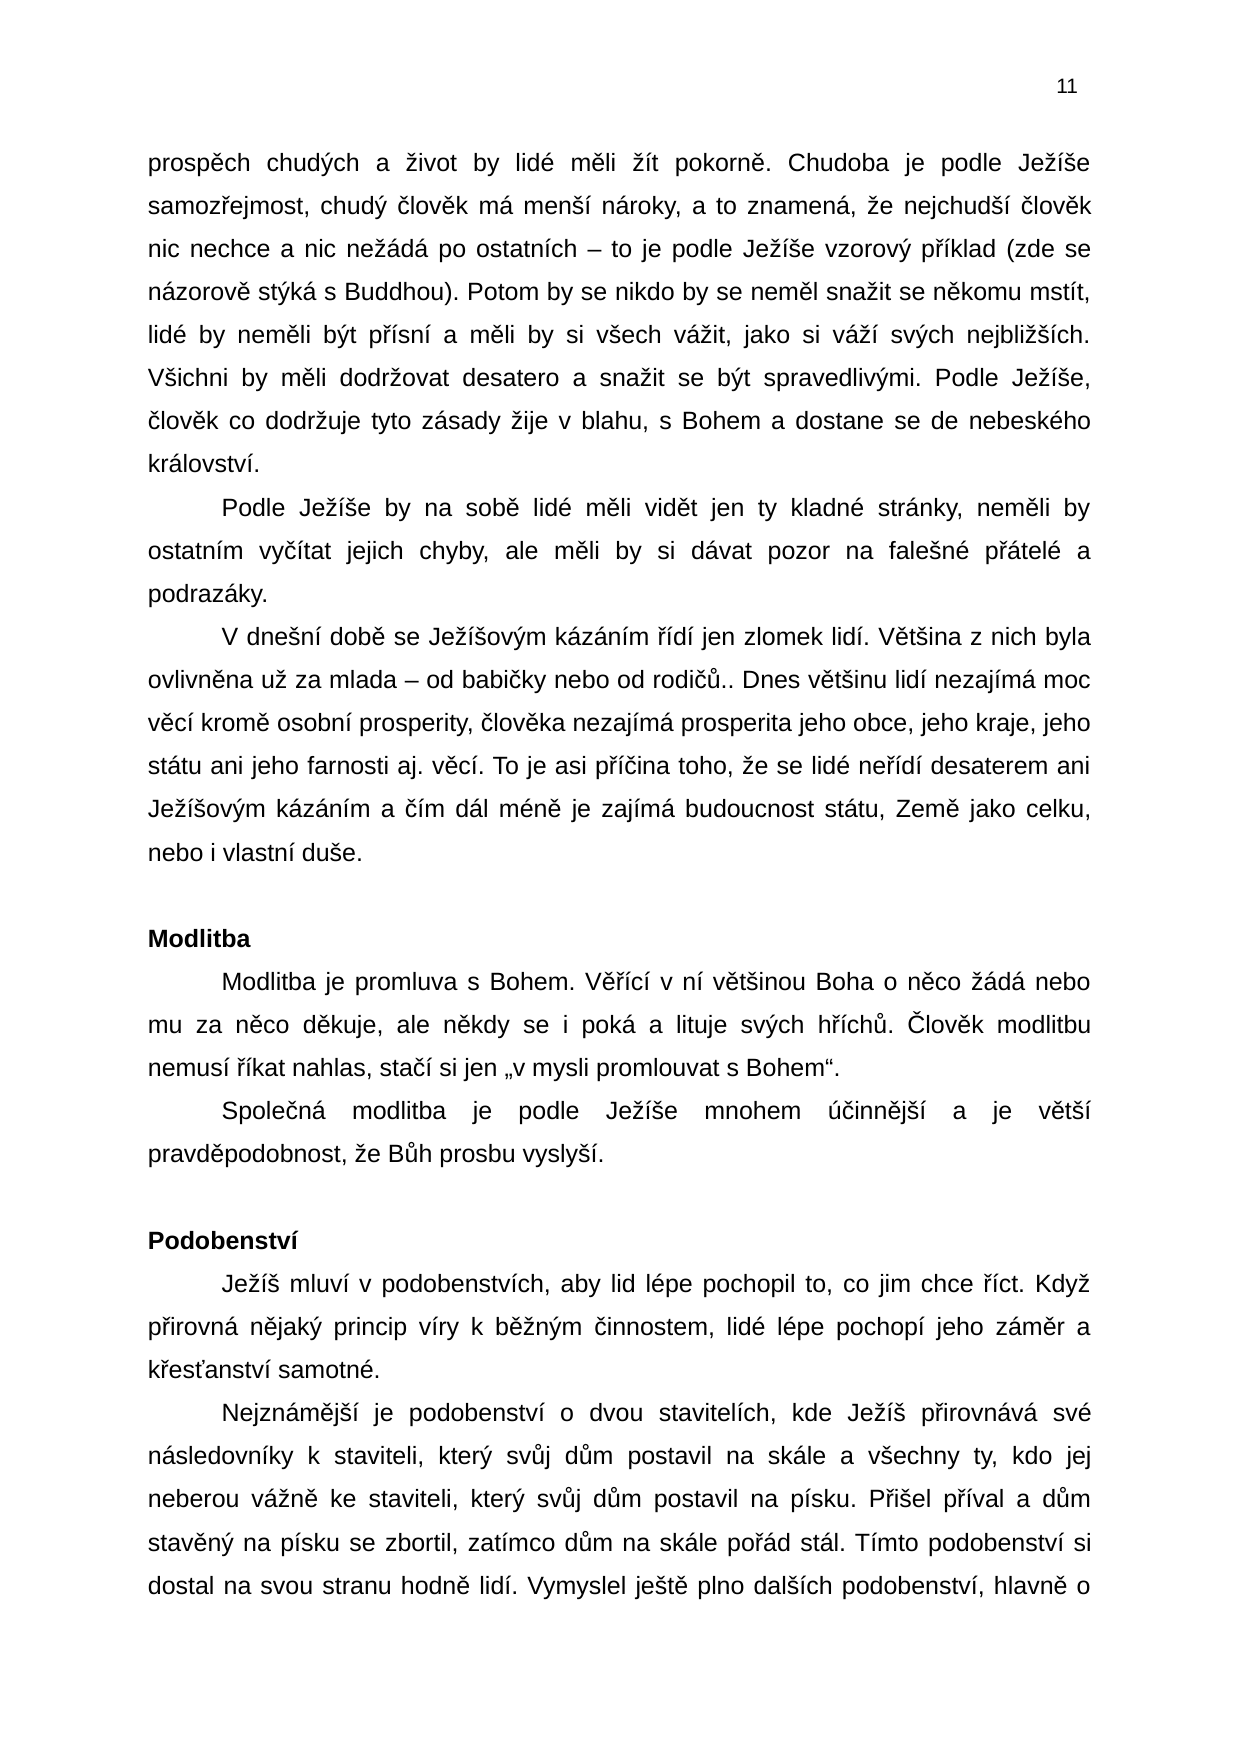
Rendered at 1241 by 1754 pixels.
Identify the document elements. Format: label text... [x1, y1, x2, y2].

text Společná modlitba je podle Ježíše mnohem účinnější a je větší pravděpodobnost, že Bůh prosbu vyslyší. [148, 1096, 1093, 1168]
text V dnešní době se Ježíšovým kázáním řídí jen zlomek lidí. Většina z nich byla ovlivněna už za mlada – od babičky nebo od rodičů.. Dnes většinu lidí nezajímá moc věcí kromě osobní prosperity, člověka nezajímá prosperita jeho obce, jeho kraje, jeho státu ani jeho farnosti aj. věcí. To je asi příčina toho, že se lidé neřídí desaterem ani Ježíšovým kázáním a čím dál méně je zajímá budoucnost státu, Země jako celku, nebo i vlastní duše. [148, 622, 1093, 866]
text Modlitba [148, 924, 1093, 953]
text Ježíš mluví v podobenstvích, aby lid lépe pochopil to, co jim chce říct. Když přirovná nějaký princip víry k běžným činnostem, lidé lépe pochopí jeho záměr a křesťanství samotné. [148, 1269, 1093, 1384]
text Nejznámější je podobenství o dvou stavitelích, kde Ježíš přirovnává své následovníky k staviteli, který svůj dům postavil na skále a všechny ty, kdo jej neberou vážně ke staviteli, který svůj dům postavil na písku. Přišel příval a dům stavěný na písku se zbortil, zatímco dům na skále pořád stál. Tímto podobenství si dostal na svou stranu hodně lidí. Vymyslel ještě plno dalších podobenství, hlavně o [148, 1398, 1093, 1599]
text Modlitba je promluva s Bohem. Věřící v ní většinou Boha o něco žádá nebo mu za něco děkuje, ale někdy se i poká a lituje svých hříchů. Člověk modlitbu nemusí říkat nahlas, stačí si jen „v mysli promlouvat s Bohem“. [148, 967, 1093, 1082]
text Podle Ježíše by na sobě lidé měli vidět jen ty kladné stránky, neměli by ostatním vyčítat jejich chyby, ale měli by si dávat pozor na falešné přátelé a podrazáky. [148, 493, 1093, 608]
text prospěch chudých a život by lidé měli žít pokorně. Chudoba je podle Ježíše samozřejmost, chudý člověk má menší nároky, a to znamená, že nejchudší člověk nic nechce a nic nežádá po ostatních – to je podle Ježíše vzorový příklad (zde se názorově stýká s Buddhou). Potom by se nikdo by se neměl snažit se někomu mstít, lidé by neměli být přísní a měli by si všech vážit, jako si váží svých nejbližších. Všichni by měli dodržovat desatero a snažit se být spravedlivými. Podle Ježíše, člověk co dodržuje tyto zásady žije v blahu, s Bohem a dostane se de nebeského království. [148, 148, 1093, 478]
text Podobenství [148, 1226, 1093, 1254]
